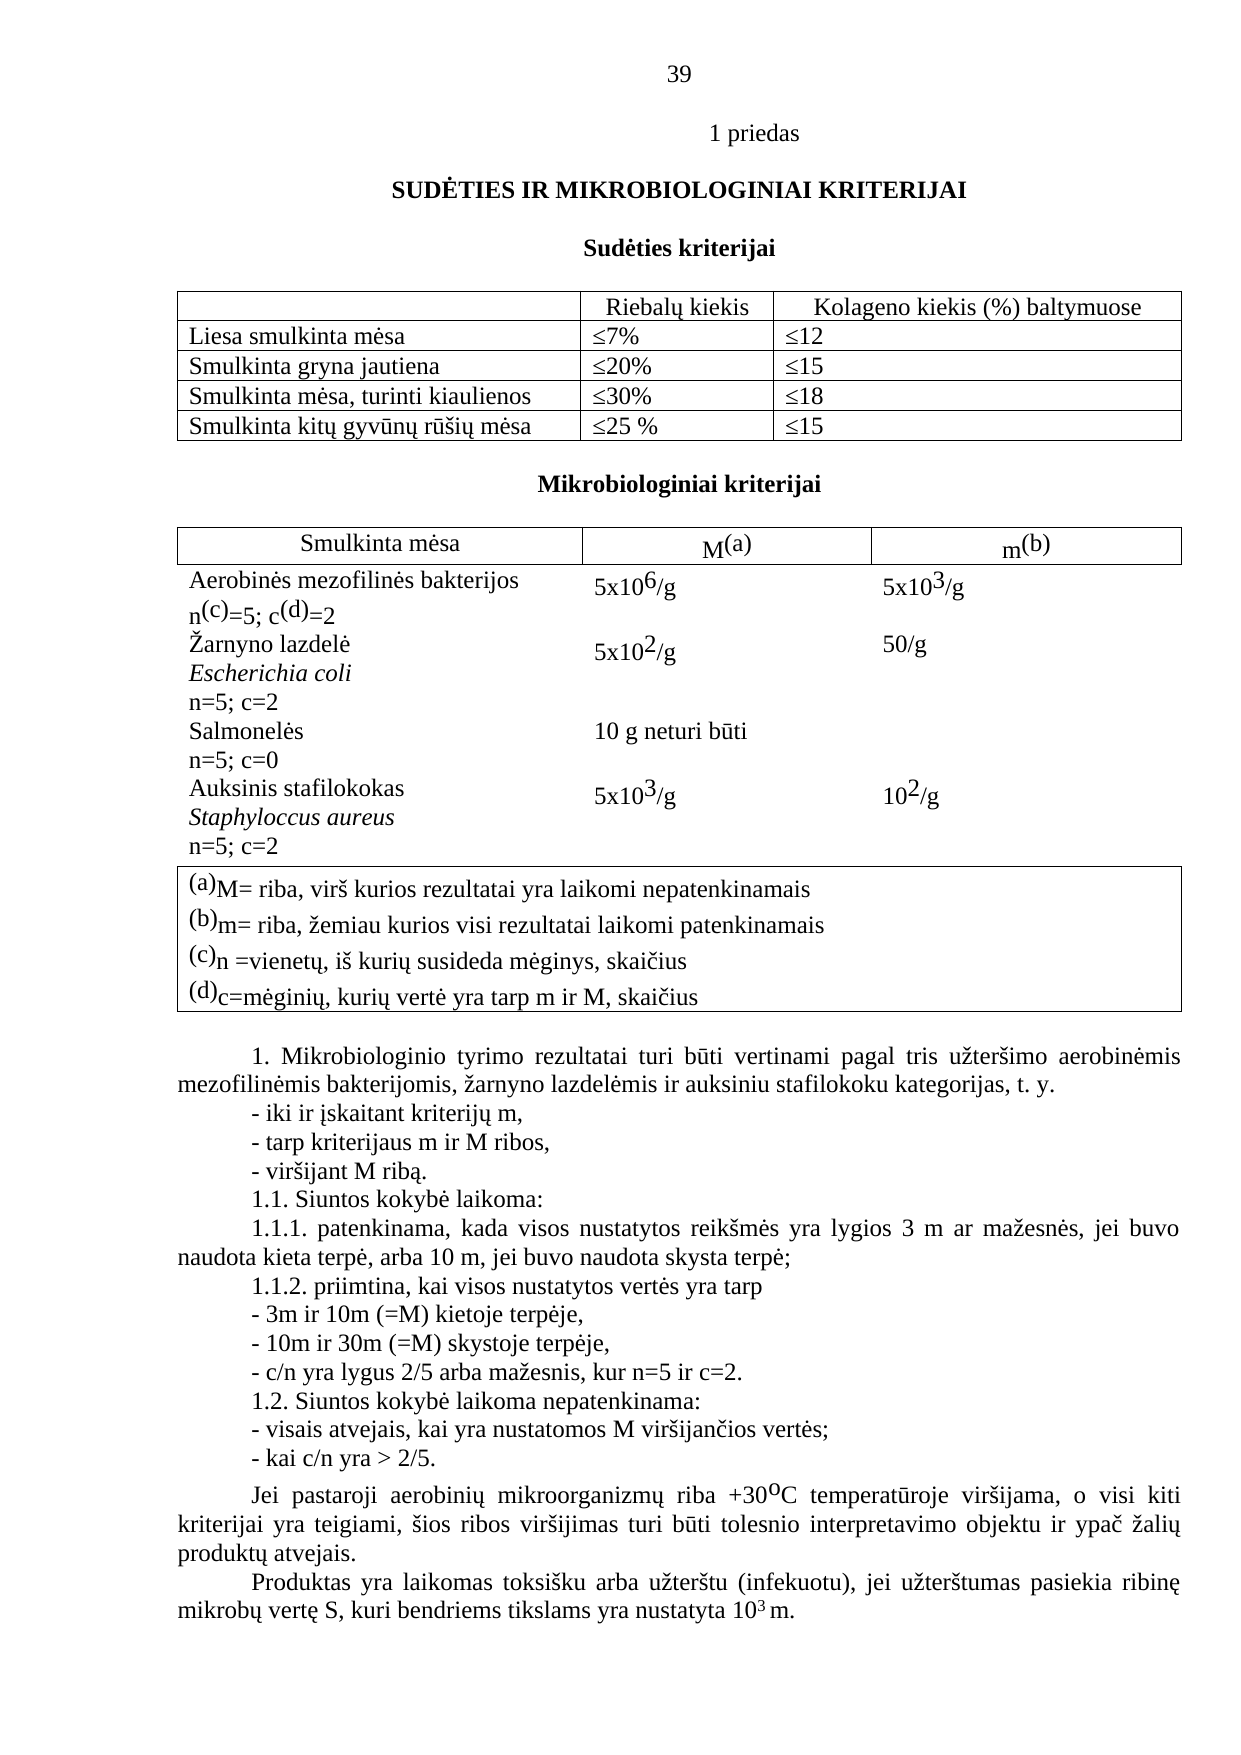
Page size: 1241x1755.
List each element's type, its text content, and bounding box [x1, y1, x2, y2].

table_cell ≤20% [581, 351, 773, 380]
text Jei pastaroji aerobinių mikroorganizmų riba +30oC temperatūroje viršijama, o visi kiti kriterijai yra teigiami, šios ribos viršijimas turi būti tolesnio interpretavimo objektu ir ypač žalių produktų atvejais. [177, 1472, 1181, 1567]
text Mikrobiologiniai kriterijai [177, 469, 1181, 498]
table_cell ≤25 % [581, 411, 773, 439]
table_cell 50/g [871, 630, 1181, 716]
table_cell 5x102/g [583, 630, 871, 716]
text Produktas yra laikomas toksišku arba užterštu (infekuotu), jei užterštumas pasiekia ribinę mikrobų vertę S, kuri bendriems tikslams yra nustatyta 103 m. [177, 1567, 1181, 1624]
table_header Riebalų kiekis [581, 292, 773, 320]
text - iki ir įskaitant kriterijų m, [177, 1098, 1181, 1127]
table_cell 102/g [871, 774, 1181, 866]
table_header M(a) [583, 528, 871, 564]
table_cell Smulkinta kitų gyvūnų rūšių mėsa [178, 411, 580, 439]
table_cell ≤30% [581, 381, 773, 410]
table_cell ≤12 [774, 321, 1181, 350]
table_cell Auksinis stafilokokas Staphyloccus aureus n=5; c=2 [177, 774, 583, 866]
table_cell 5x103/g [583, 774, 871, 866]
table_cell Smulkinta gryna jautiena [178, 351, 580, 380]
text - tarp kriterijaus m ir M ribos, [177, 1127, 1181, 1156]
table_cell (a)M= riba, virš kurios rezultatai yra laikomi nepatenkinamais (b)m= riba, žemiau kurios visi rezultatai laikomi patenkinamais (c)n =vienetų, iš kurių susideda mėginys, skaičius (d)c=mėginių, kurių vertė yra tarp m ir M, skaičius [178, 867, 1181, 1011]
text - visais atvejais, kai yra nustatomos M viršijančios vertės; [177, 1414, 1181, 1443]
text - viršijant M ribą. [177, 1156, 1181, 1184]
table_header [178, 292, 580, 320]
table_cell [871, 716, 1181, 773]
text - c/n yra lygus 2/5 arba mažesnis, kur n=5 ir c=2. [177, 1357, 1181, 1386]
table_cell 10 g neturi būti [583, 716, 871, 773]
text 1.1.1. patenkinama, kada visos nustatytos reikšmės yra lygios 3 m ar mažesnės, jei buvo naudota kieta terpė, arba 10 m, jei buvo naudota skysta terpė; [177, 1213, 1181, 1271]
text 1 priedas [177, 118, 1181, 147]
text - 3m ir 10m (=M) kietoje terpėje, [177, 1299, 1181, 1328]
table_cell 5x103/g [871, 565, 1181, 629]
table_cell 5x106/g [583, 565, 871, 629]
text Sudėties ir mikrobiologiniai kriterijai [177, 176, 1181, 204]
text 1.1.2. priimtina, kai visos nustatytos vertės yra tarp [177, 1271, 1181, 1299]
table_header Smulkinta mėsa [178, 528, 582, 564]
text 1.2. Siuntos kokybė laikoma nepatenkinama: [177, 1386, 1181, 1414]
text - kai c/n yra > 2/5. [177, 1443, 1181, 1472]
table_cell Žarnyno lazdelė Escherichia coli n=5; c=2 [177, 630, 583, 716]
table_cell ≤15 [774, 411, 1181, 439]
table_header m(b) [872, 528, 1181, 564]
text - 10m ir 30m (=M) skystoje terpėje, [177, 1328, 1181, 1357]
text 1.1. Siuntos kokybė laikoma: [177, 1184, 1181, 1213]
table_cell ≤7% [581, 321, 773, 350]
table_cell Liesa smulkinta mėsa [178, 321, 580, 350]
text Sudėties kriterijai [177, 233, 1181, 262]
text 1. Mikrobiologinio tyrimo rezultatai turi būti vertinami pagal tris užteršimo aerobinėmis mezofilinėmis bakterijomis, žarnyno lazdelėmis ir auksiniu stafilokoku kategorijas, t. y. [177, 1041, 1181, 1098]
table_cell Smulkinta mėsa, turinti kiaulienos [178, 381, 580, 410]
table_cell Aerobinės mezofilinės bakterijos n(c)=5; c(d)=2 [177, 565, 583, 629]
table_header Kolageno kiekis (%) baltymuose [774, 292, 1181, 320]
table_cell ≤18 [774, 381, 1181, 410]
table_cell Salmonelės n=5; c=0 [177, 716, 583, 773]
table_cell ≤15 [774, 351, 1181, 380]
